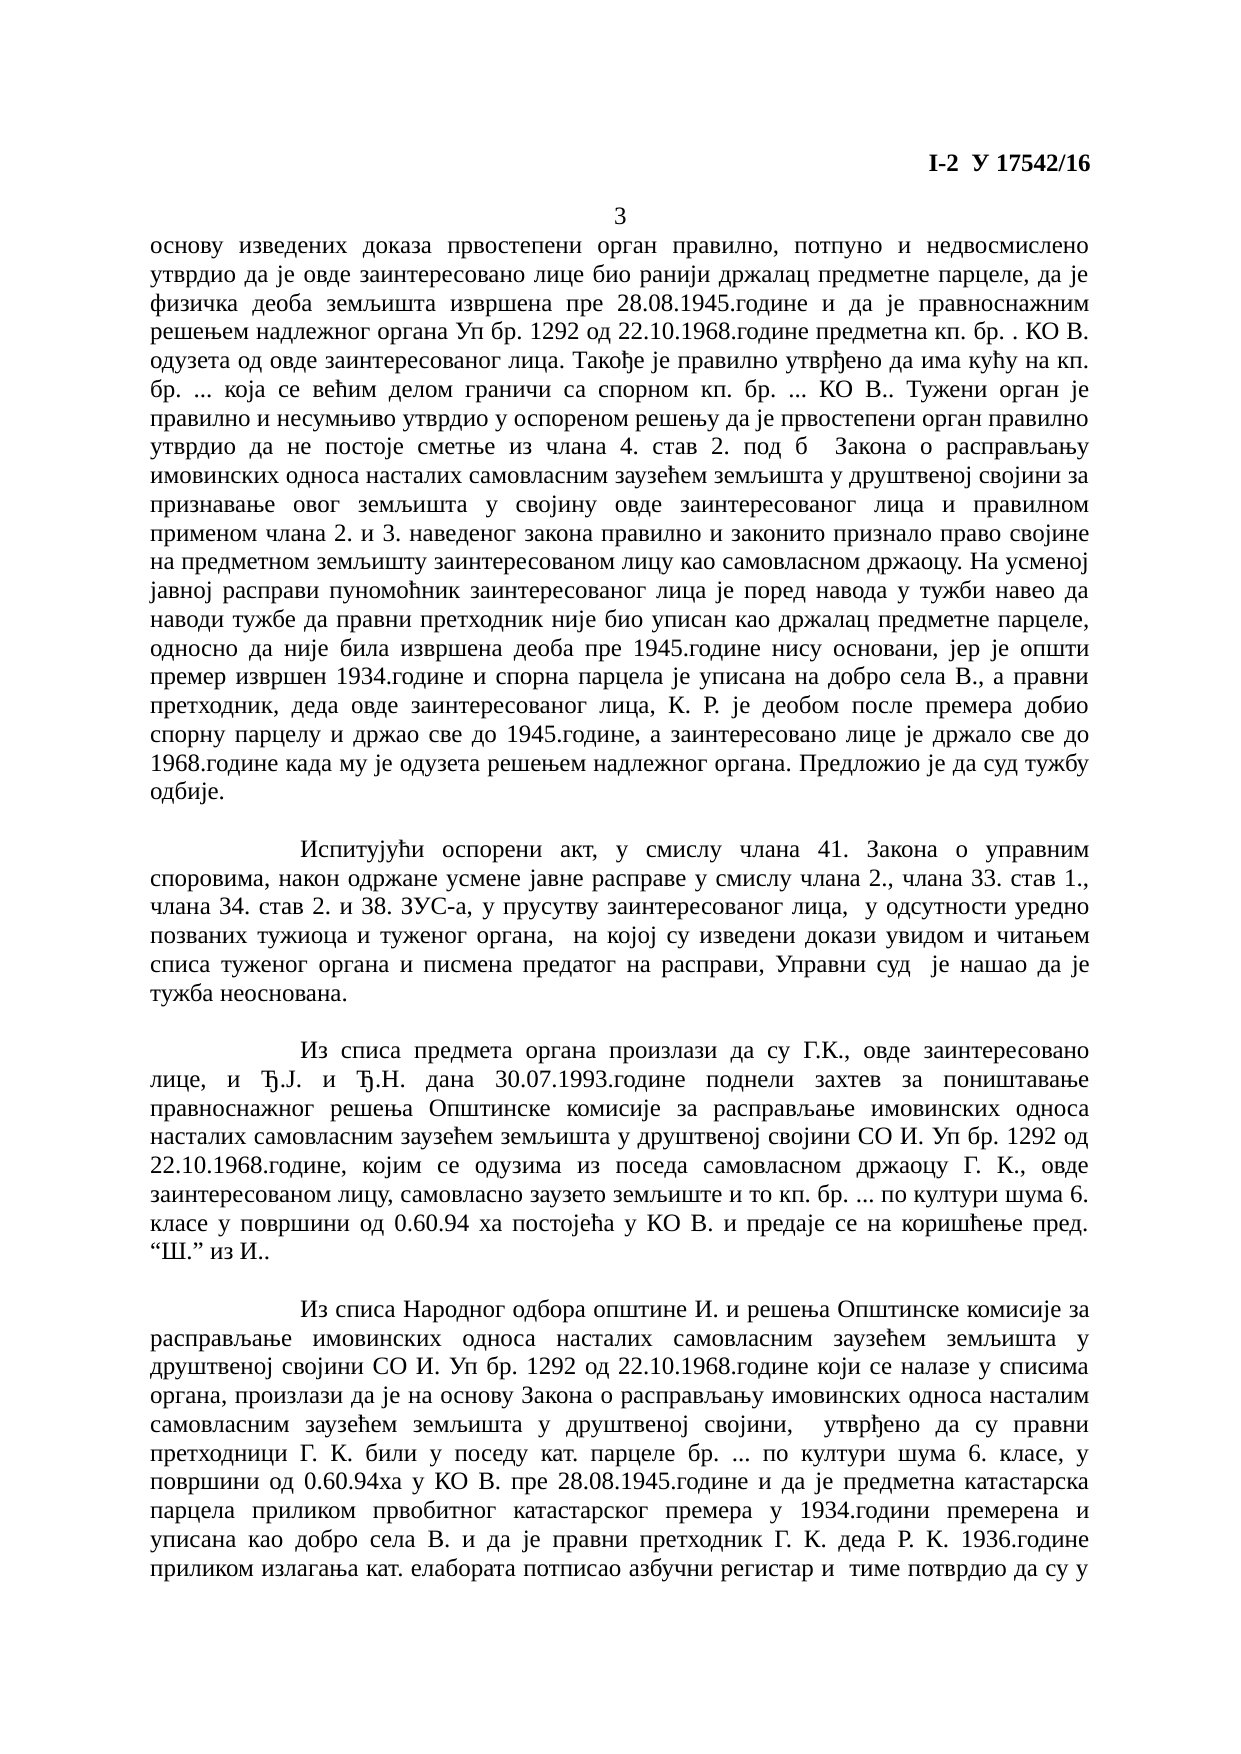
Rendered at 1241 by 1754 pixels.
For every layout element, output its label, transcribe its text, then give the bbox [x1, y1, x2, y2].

text Испитујући оспорени акт, у смислу члана 41. Закона о управним споровима, након одржане усмене јавне расправе у смислу члана 2., члана 33. став 1., члана 34. став 2. и 38. ЗУС-а, у прусутву заинтересованог лица, у одсутности уредно позваних тужиоца и туженог органа, на којој су изведени докази увидом и читањем списа туженог органа и писмена предатог на расправи, Управни суд је нашао да је тужба неоснована. [150, 834, 1090, 1006]
text Из списа Народног одбора општине И. и решења Општинске комисије за расправљање имовинских односа насталих самовласним заузећем земљишта у друштвеној својини СО И. Уп бр. 1292 од 22.10.1968.године који се налазе у списима органа, произлази да је на основу Закона о расправљању имовинских односа насталим самовласним заузећем земљишта у друштвеној својини, утврђено да су правни претходници Г. К. били у поседу кат. парцеле бр. ... по култури шума 6. класе, у површини од 0.60.94ха у КО В. пре 28.08.1945.године и да је предметна катастарска парцела приликом првобитног катастарског премера у 1934.години премерена и уписана као добро села В. и да је правни претходник Г. К. деда Р. К. 1936.године приликом излагања кат. елабората потписао азбучни регистар и тиме потврдио да су у [150, 1294, 1090, 1581]
text основу изведених доказа првостeпени орган правилно, потпуно и недвосмислено утврдио да је овде заинтересовано лице био ранији држалац предметне парцеле, да је физичка деоба земљишта извршена пре 28.08.1945.године и да је правноснажним решењем надлежног органа Уп бр. 1292 од 22.10.1968.године предметна кп. бр. . КО В. одузета од овде заинтересованог лица. Такође је правилно утврђено да има кућу на кп. бр. ... која се већим делом граничи са спорном кп. бр. ... КО В.. Тужени орган је правилно и несумњиво утврдио у оспореном решењу да је првостeпени орган правилно утврдио да не постоје сметње из члана 4. став 2. под б Закона о расправљању имовинских односа насталих самовласним заузећем земљишта у друштвеној својини за признавање овог земљишта у својину овде заинтересованог лица и правилном применом члана 2. и 3. наведеног закона правилно и законито признало право својине на предметном земљишту заинтересованом лицу као самовласном држаоцу. На усменој јавној расправи пуномоћник заинтересованог лица је поред навода у тужби навео да наводи тужбе да правни претходник није био уписан као држалац предметне парцеле, односно да није била извршена деоба пре 1945.године нису основани, јер је општи премер извршен 1934.године и спорна парцела је уписана на добро села В., а правни претходник, деда овде заинтересованог лица, К. Р. је деобом после премера добио спорну парцелу и држао све до 1945.године, а заинтересовано лице је држало све до 1968.године када му је одузета решењем надлежног органа. Предложио је да суд тужбу одбије. [150, 230, 1090, 805]
text Из списа предмета органа произлази да су Г.К., овде заинтересовано лице, и Ђ.Ј. и Ђ.Н. дана 30.07.1993.године поднели захтев за поништавање правноснажног решења Општинске комисије за расправљање имовинских односа насталих самовласним заузећем земљишта у друштвеној својини СО И. Уп бр. 1292 од 22.10.1968.године, којим се одузима из поседа самовласном држаоцу Г. К., овде заинтересованом лицу, самовласно заузето земљиште и то кп. бр. ... по култури шума 6. класе у површини од 0.60.94 ха постојећа у КО В. и предаје се на коришћење пред. “Ш.” из И.. [150, 1035, 1090, 1265]
